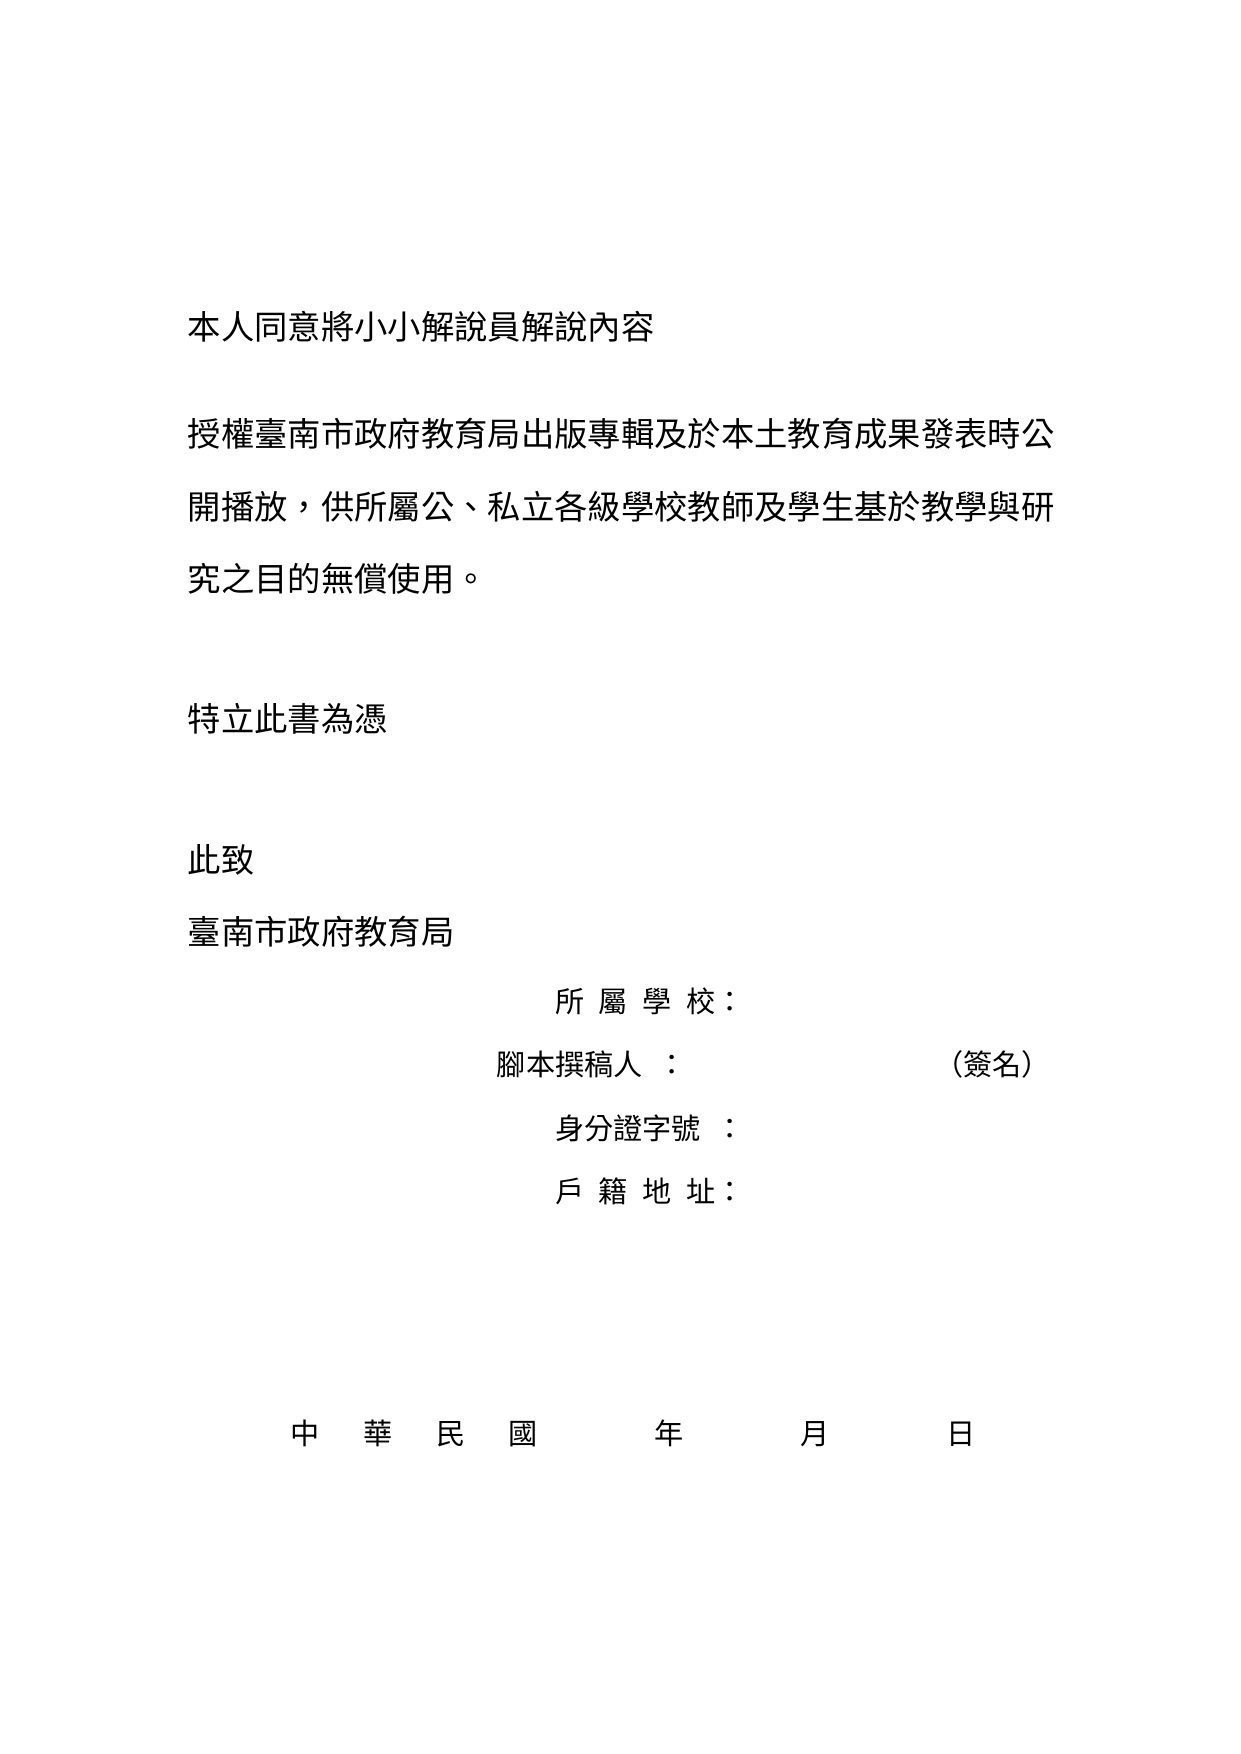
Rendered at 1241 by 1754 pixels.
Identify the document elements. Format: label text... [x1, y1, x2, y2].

text 中 華 民 國 年 月 日 [187, 1411, 1078, 1453]
text 授權臺南市政府教育局出版專輯及於本土教育成果發表時公開播放，供所屬公、私立各級學校教師及學生基於教學與研究之目的無償使用。 [187, 408, 1078, 601]
text 此致 [187, 834, 1078, 882]
text 身分證字號 ： [187, 1105, 1078, 1148]
text 所 屬 學 校： [187, 978, 1078, 1021]
text 本人同意將小小解說員解說內容 [187, 283, 1078, 346]
text 腳本撰稿人 ： （簽名） [187, 1042, 1078, 1084]
text 戶 籍 地 址： [187, 1169, 1078, 1211]
text 特立此書為憑 [187, 693, 1078, 741]
text 臺南市政府教育局 [187, 906, 1078, 954]
